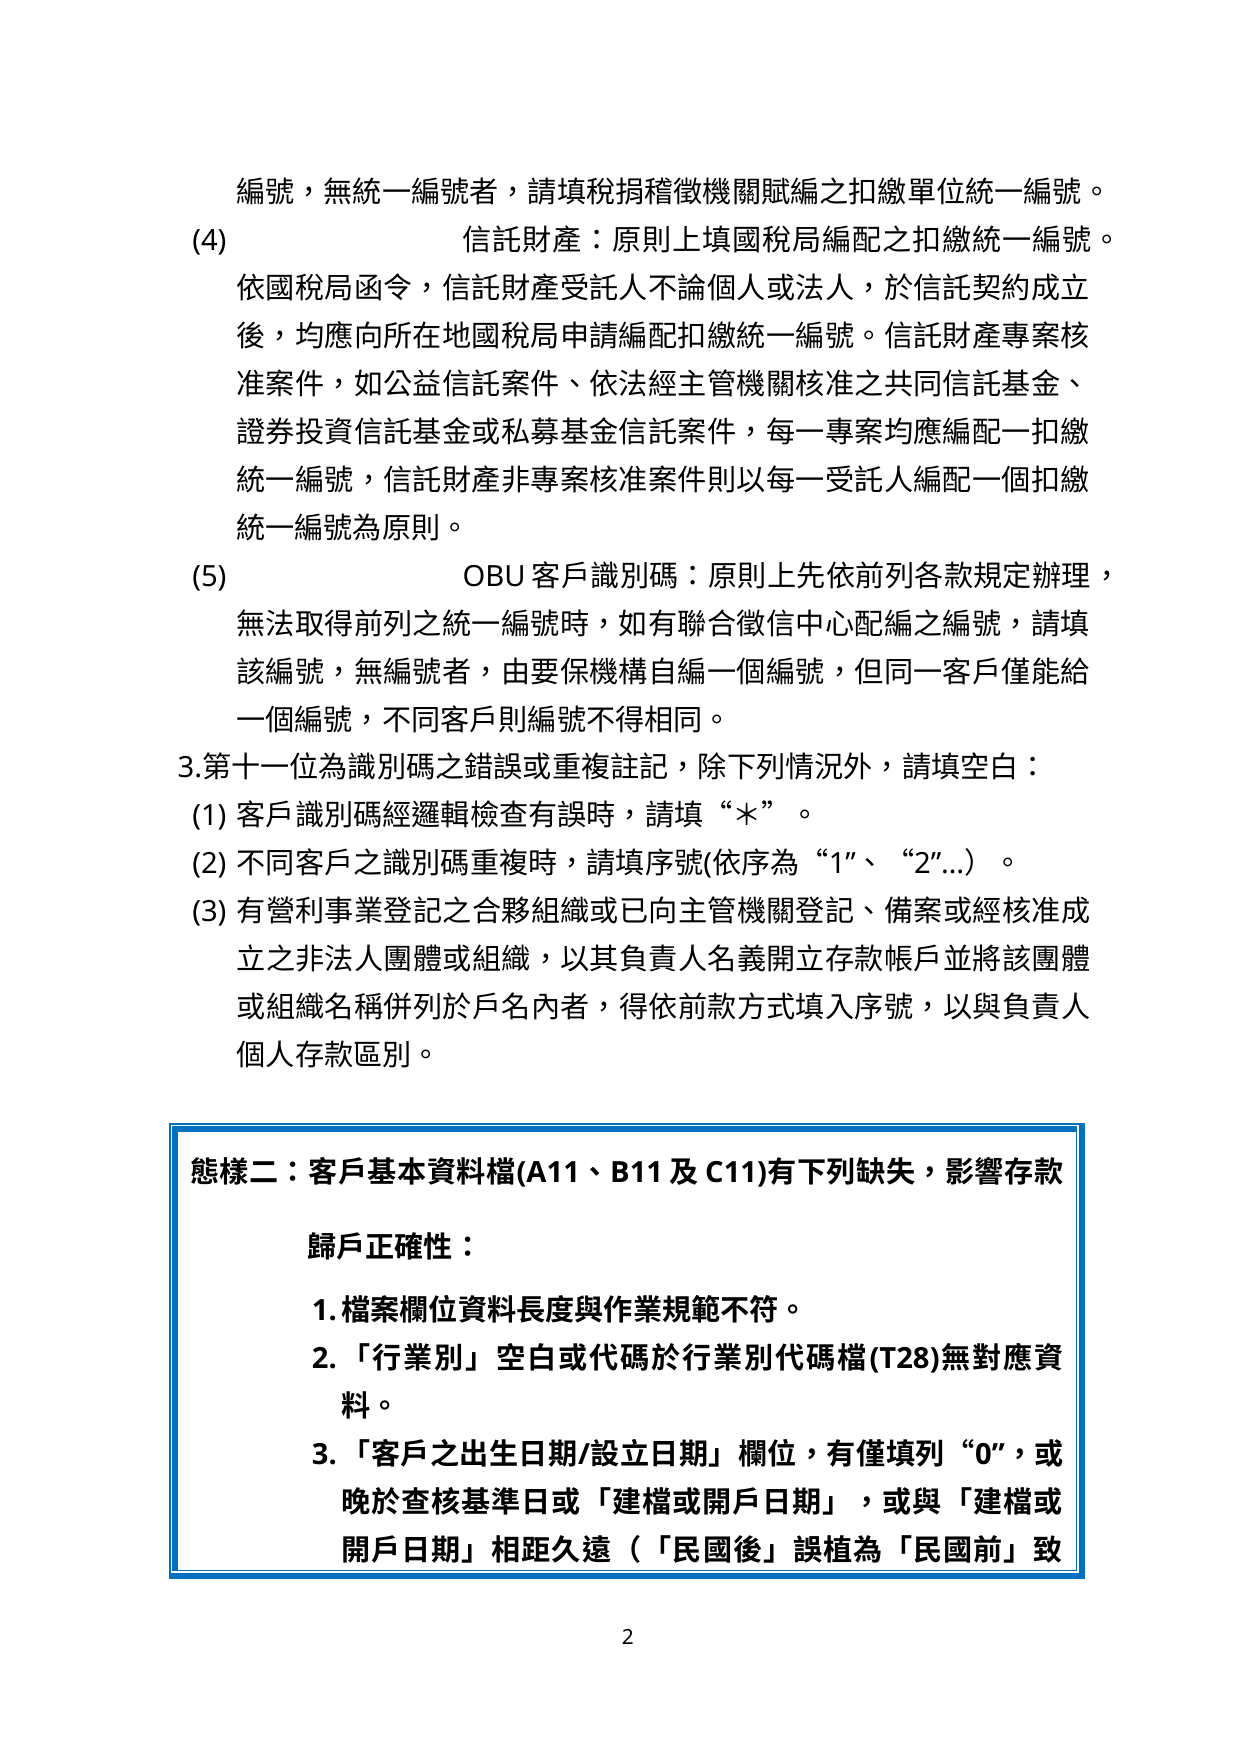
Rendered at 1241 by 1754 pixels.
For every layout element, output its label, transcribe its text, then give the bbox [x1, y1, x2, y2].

table_header 態樣二：客戶基本資料檔(A11、B11及C11)有下列缺失，影響存款歸戶正確性： 檔案欄位資料長度與作業規範不符。 「行業別」空白或代碼於行業別代碼檔(T28)無對應資料。 「客戶之出生日期/設立日期」欄位，有僅填列“0”，或晚於查核基準日或「建檔或開戶日期」，或與「建檔或開戶日期」相距久遠（「民國後」誤植為「民國前」致超逾百年），且「客戶狀態碼」註記“正常”，資料顯欠合理情事。 「戶名1」、「建檔或開戶日期」、「客戶狀態碼」或「客戶戶籍地址」及「客戶通訊地址」欄位均空白或資料欠齊全。 「客戶狀態碼」與各類存款檔中「存款帳戶狀況碼」（如：客戶死亡、破產，或所有存款均被扣押凍結者）不一致。 「客戶識別碼」欄位，有下列缺失： 非法人團體或組織誤以個人身分證統一編號填列。 公司戶未以營利事業統一編號填列。 個人戶未以身分證統一編號填列，或身分證統一編號經邏輯檢查錯誤時，未於第11位填列“＊”。 「客戶之總機構統一編號/歸戶之客戶識別碼」，有下列缺失： 退休金專戶、受託信託財產專戶、企業工會、職福會等帳戶誤填列所屬營利事業或個人（代表人）身分證統一編號。 個人戶誤填列公司戶之營利事業統一編號。 公司籌備處、營利事業、非法人團體(組織)誤填列個人（代表人）身分證統一編號。 要保機構作業專戶誤填列個人（代表人）身分證統一編號。 屬同一公司（機構）之分公司（分支機構），未填列其總公司（機構）營利事業統一編號。 公司戶之「戶名1」欄位資料，有與登記名稱不符者。 [178, 1132, 1076, 1570]
list 客戶識別碼經邏輯檢查有誤時，請填“＊”。 [192, 787, 1093, 835]
list 不同客戶之識別碼重複時，請填序號(依序為“1”、“2”…）。 [192, 835, 1093, 883]
list 信託財產：原則上填國稅局編配之扣繳統一編號。依國稅局函令，信託財產受託人不論個人或法人，於信託契約成立後，均應向所在地國稅局申請編配扣繳統一編號。信託財產專案核准案件，如公益信託案件、依法經主管機關核准之共同信託基金、證券投資信託基金或私募基金信託案件，每一專案均應編配一扣繳統一編號，信託財產非專案核准案件則以每一受託人編配一個扣繳統一編號為原則。 [192, 212, 1093, 548]
list OBU客戶識別碼：原則上先依前列各款規定辦理，無法取得前列之統一編號時，如有聯合徵信中心配編之編號，請填該編號，無編號者，由要保機構自編一個編號，但同一客戶僅能給一個編號，不同客戶則編號不得相同。 [192, 548, 1093, 739]
text 3.第十一位為識別碼之錯誤或重複註記，除下列情況外，請填空白： [177, 739, 1093, 787]
list 有營利事業登記之合夥組織或已向主管機關登記、備案或經核准成立之非法人團體或組織，以其負責人名義開立存款帳戶並將該團體或組織名稱併列於戶名內者，得依前款方式填入序號，以與負責人個人存款區別。 [192, 883, 1093, 1075]
list 政府機關或其附屬機構：請填政府機關(構)之統一編號，無統一編號者，請填稅捐稽徵機關賦編之扣繳單位統一編號。 [192, 164, 1093, 212]
